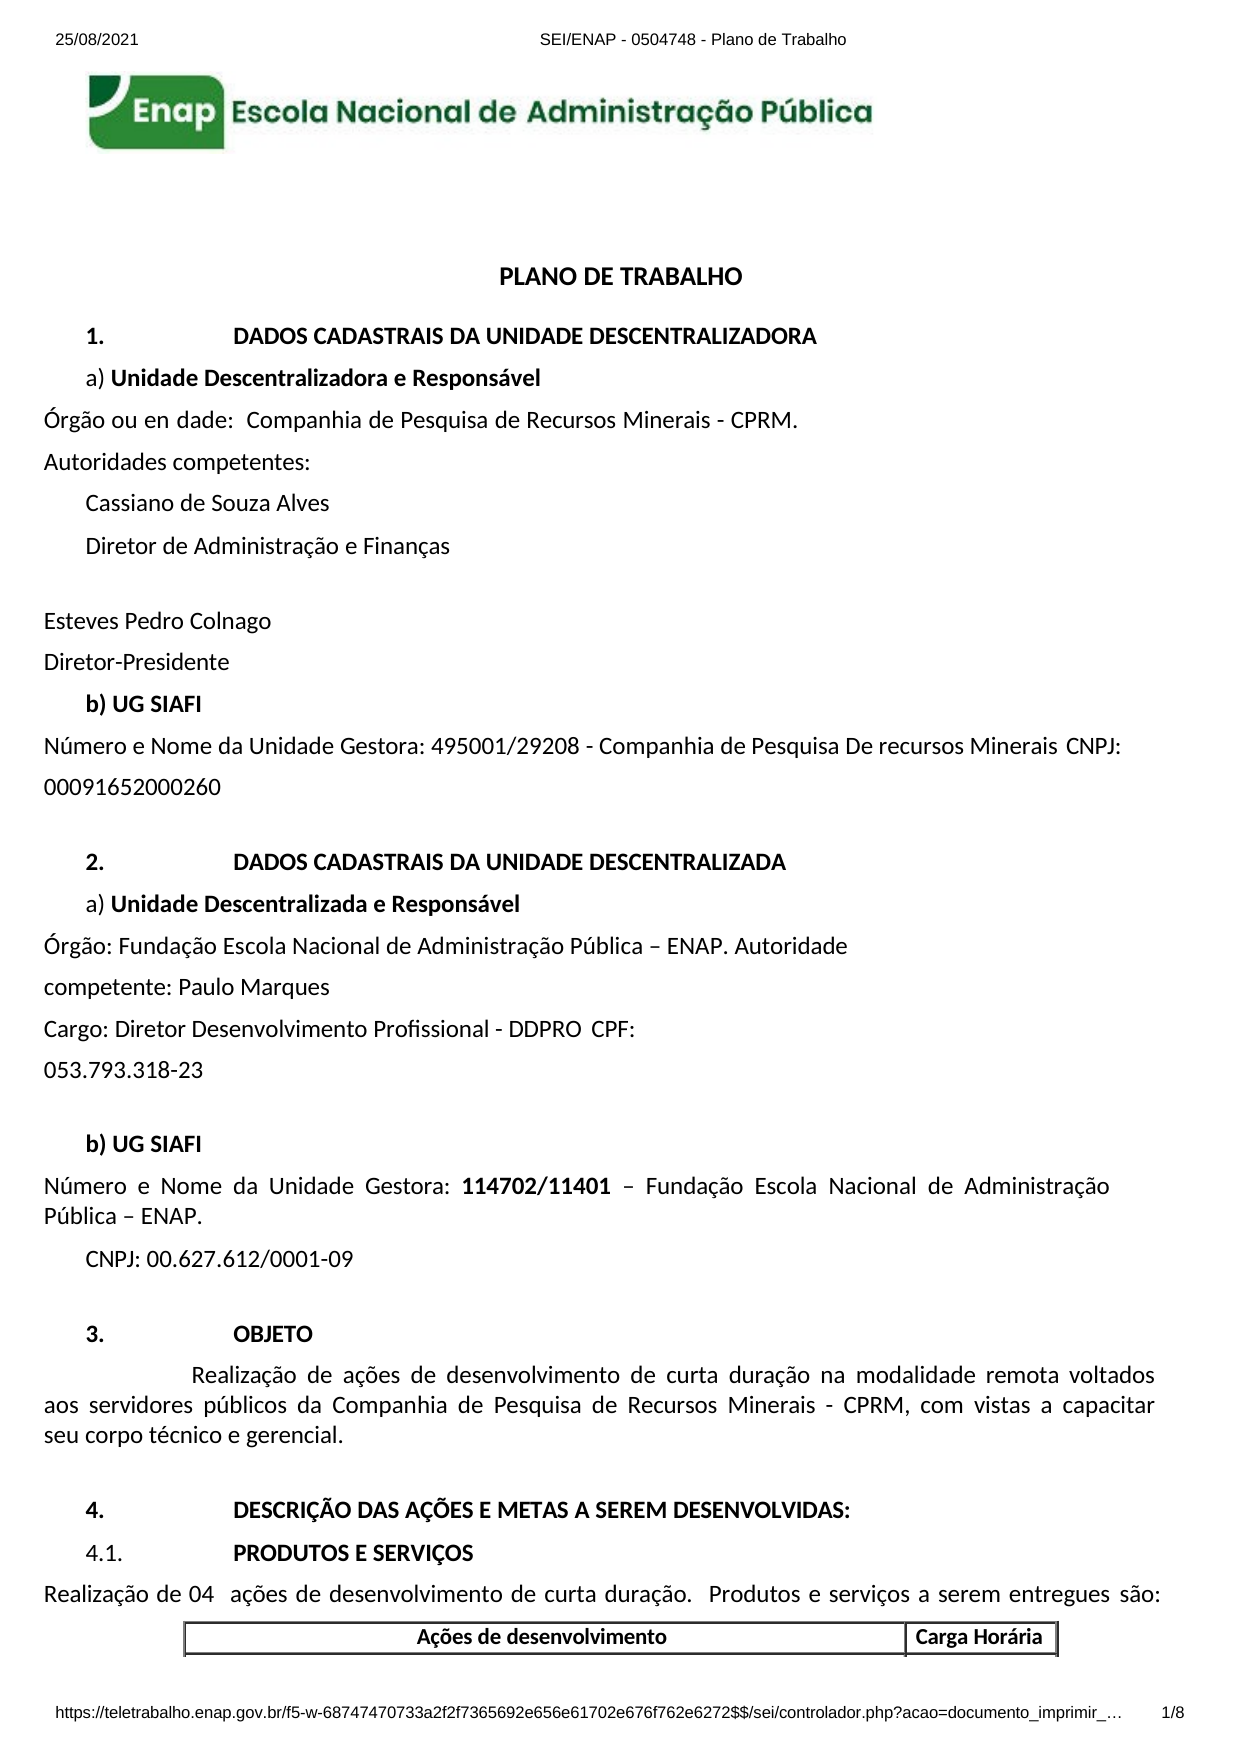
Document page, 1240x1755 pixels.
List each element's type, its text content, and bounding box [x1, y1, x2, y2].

text Cargo: Diretor Desenvolvimento Proﬁssional - DDPRO CPF: 053.793.318-23 [44, 1013, 666, 1085]
text Realização de ações de desenvolvimento de curta duração na modalidade remota voltados aos servidores públicos da Companhia de Pesquisa de Recursos Minerais - CPRM, com vistas a capacitar seu corpo técnico e gerencial. [44, 1360, 1156, 1449]
text Diretor de Administração e Finanças [85, 530, 1196, 560]
text a) Unidade Descentralizada e Responsável [85, 888, 1196, 918]
text Número e Nome da Unidade Gestora: 495001/29208 - Companhia de Pesquisa De recursos Minerais CNPJ: 00091652000260 [44, 730, 1151, 802]
text Realização de 04 ações de desenvolvimento de curta duração. Produtos e serviços a serem entregues são: [44, 1579, 1161, 1609]
list DADOS CADASTRAIS DA UNIDADE DESCENTRALIZADORA [85, 320, 1196, 351]
text a) Unidade Descentralizadora e Responsável [85, 362, 1196, 393]
text Órgão: Fundação Escola Nacional de Administração Pública – ENAP. Autoridade competente: Paulo Marques [44, 930, 875, 1002]
text PLANO DE TRABALHO [369, 259, 873, 292]
text Número e Nome da Unidade Gestora: 114702/11401 – Fundação Escola Nacional de Administração Pública – ENAP. [44, 1171, 1161, 1230]
subtitle b) UG SIAFI [85, 688, 1196, 718]
list OBJETO [85, 1318, 1196, 1348]
list DESCRIÇÃO DAS AÇÕES E METAS A SEREM DESENVOLVIDAS: [85, 1494, 1196, 1525]
list DADOS CADASTRAIS DA UNIDADE DESCENTRALIZADA [85, 846, 1196, 876]
list PRODUTOS E SERVIÇOS [85, 1537, 1196, 1567]
text CNPJ: 00.627.612/0001-09 [85, 1243, 1196, 1273]
text Órgão ou en dade: Companhia de Pesquisa de Recursos Minerais - CPRM. Autoridades competentes: [44, 405, 875, 477]
text Esteves Pedro Colnago Diretor-Presidente [44, 605, 314, 677]
subtitle b) UG SIAFI [85, 1129, 1196, 1159]
text Cassiano de Souza Alves [85, 488, 1196, 518]
